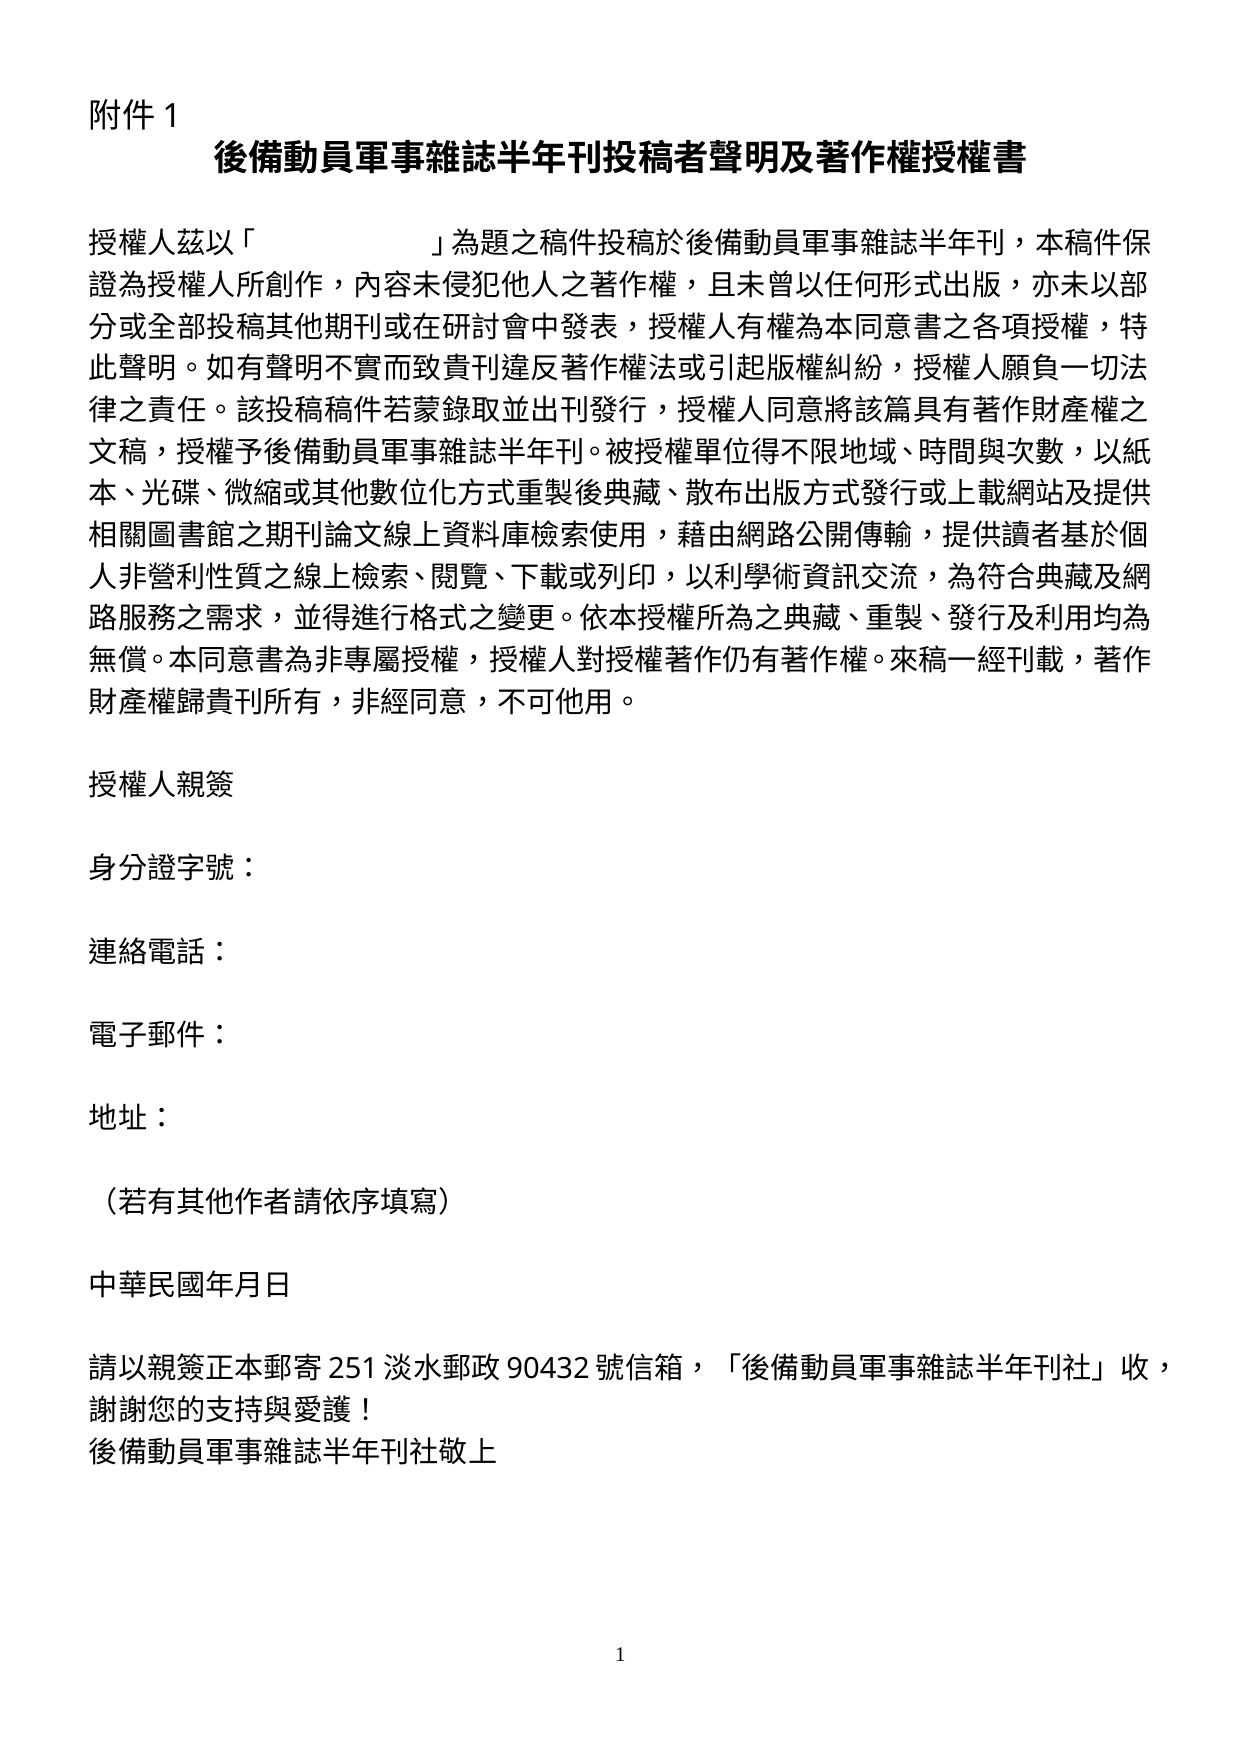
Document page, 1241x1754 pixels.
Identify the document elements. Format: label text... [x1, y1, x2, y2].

text 地址： [89, 1095, 1152, 1137]
text 電子郵件： [89, 1012, 1152, 1054]
text 請以親簽正本郵寄251淡水郵政90432號信箱，「後備動員軍事雜誌半年刊社」收，謝謝您的支持與愛護！ [89, 1345, 1152, 1429]
text 後備動員軍事雜誌半年刊社敬上 [89, 1429, 1152, 1470]
text 授權人親簽 [89, 762, 1152, 804]
text 身分證字號： [89, 845, 1152, 887]
text 授權人茲以「 」為題之稿件投稿於後備動員軍事雜誌半年刊，本稿件保證為授權人所創作，內容未侵犯他人之著作權，且未曾以任何形式出版，亦未以部分或全部投稿其他期刊或在研討會中發表，授權人有權為本同意書之各項授權，特此聲明。如有聲明不實而致貴刊違反著作權法或引起版權糾紛，授權人願負一切法律之責任。該投稿稿件若蒙錄取並出刊發行，授權人同意將該篇具有著作財產權之文稿，授權予後備動員軍事雜誌半年刊。被授權單位得不限地域、時間與次數，以紙本、光碟、微縮或其他數位化方式重製後典藏、散布出版方式發行或上載網站及提供相關圖書館之期刊論文線上資料庫檢索使用，藉由網路公開傳輸，提供讀者基於個人非營利性質之線上檢索、閱覽、下載或列印，以利學術資訊交流，為符合典藏及網路服務之需求，並得進行格式之變更。依本授權所為之典藏、重製、發行及利用均為無償。本同意書為非專屬授權，授權人對授權著作仍有著作權。來稿一經刊載，著作財產權歸貴刊所有，非經同意，不可他用。 [89, 220, 1152, 720]
text 附件1 [89, 89, 1152, 137]
text （若有其他作者請依序填寫） [89, 1179, 1152, 1220]
text 中華民國年月日 [89, 1262, 1152, 1304]
text 連絡電話： [89, 929, 1152, 970]
text 後備動員軍事雜誌半年刊投稿者聲明及著作權授權書 [89, 137, 1152, 179]
